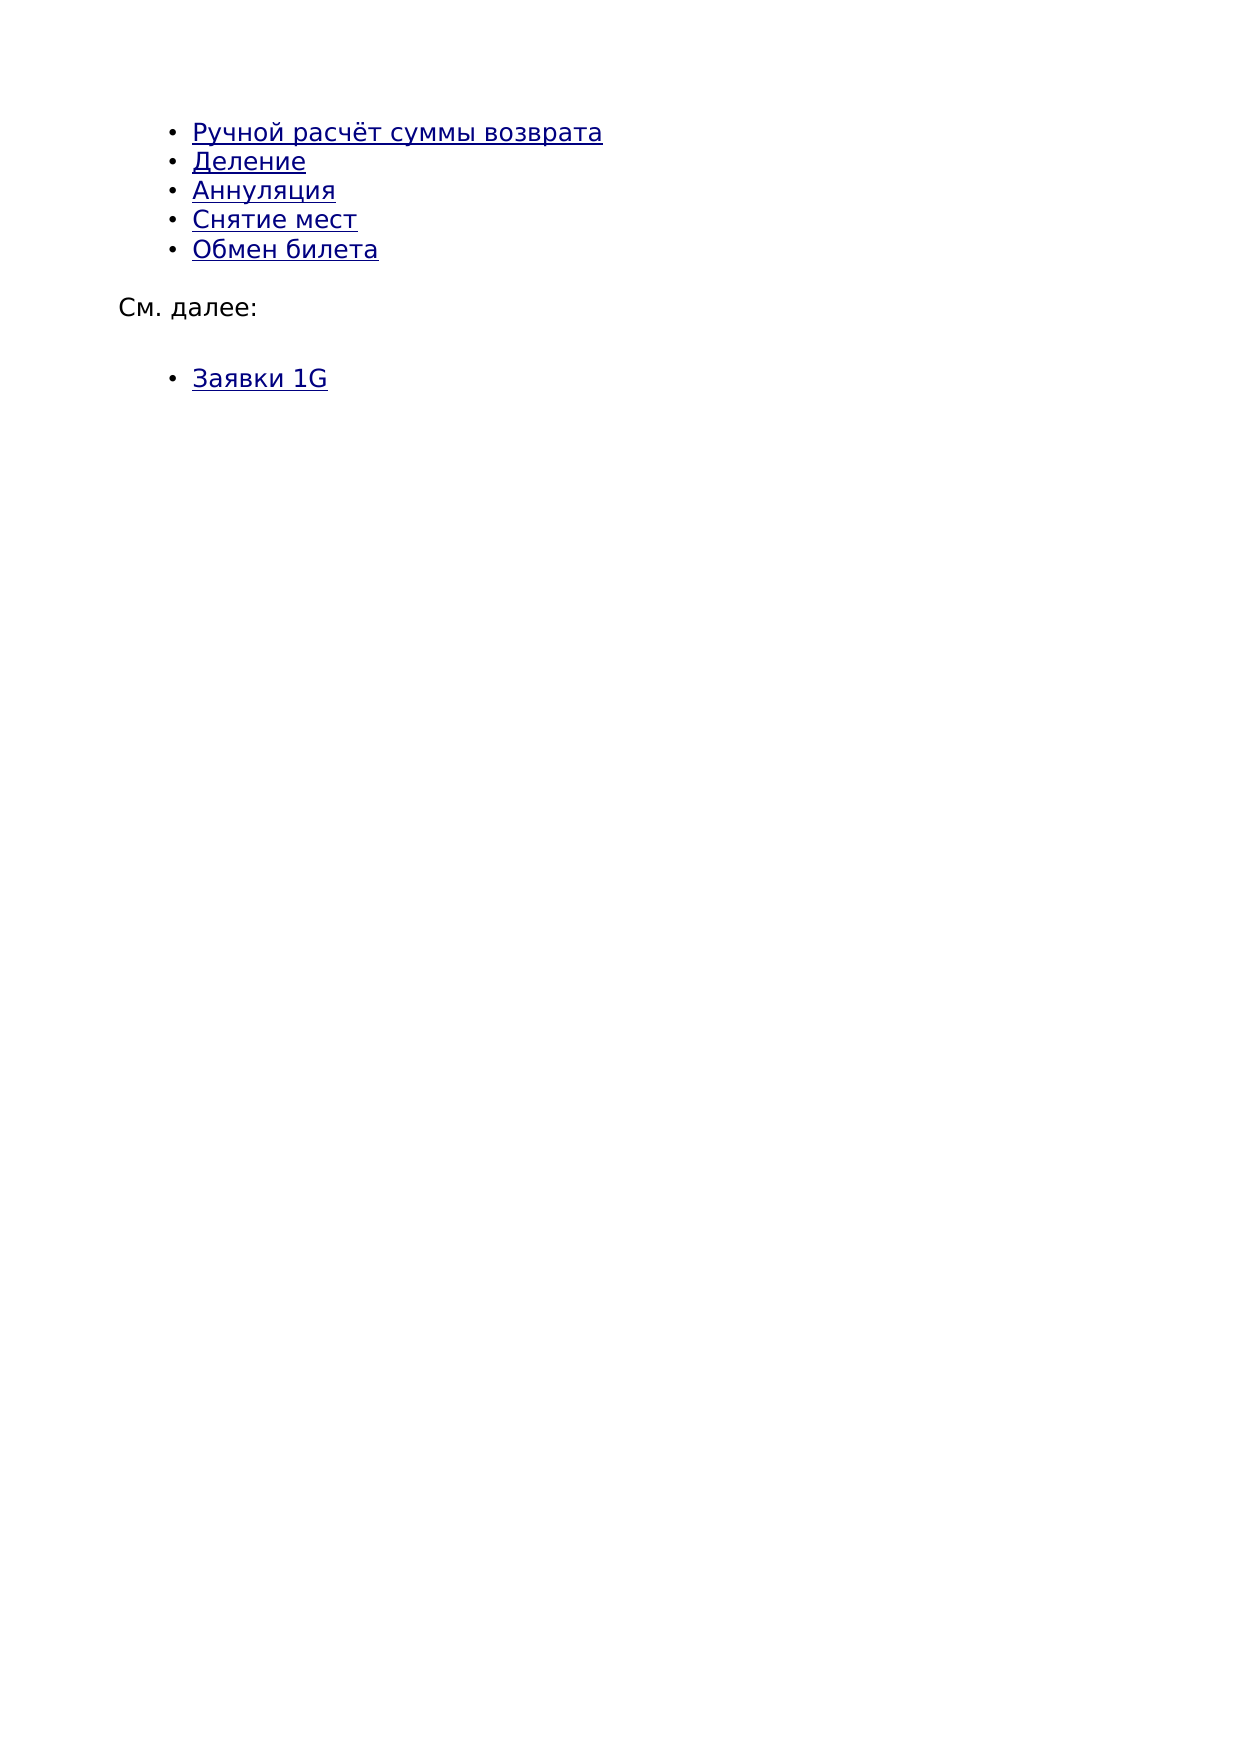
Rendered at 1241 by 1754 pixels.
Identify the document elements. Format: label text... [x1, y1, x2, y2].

text См. далее: [118, 293, 1122, 323]
list Аннуляция [177, 176, 1122, 206]
list Деление [177, 147, 1122, 176]
list Заявки 1G [177, 364, 1122, 394]
list Снятие мест [177, 206, 1122, 235]
list Обмен билета [177, 235, 1122, 264]
list Ручной расчёт суммы возврата [177, 118, 1122, 147]
